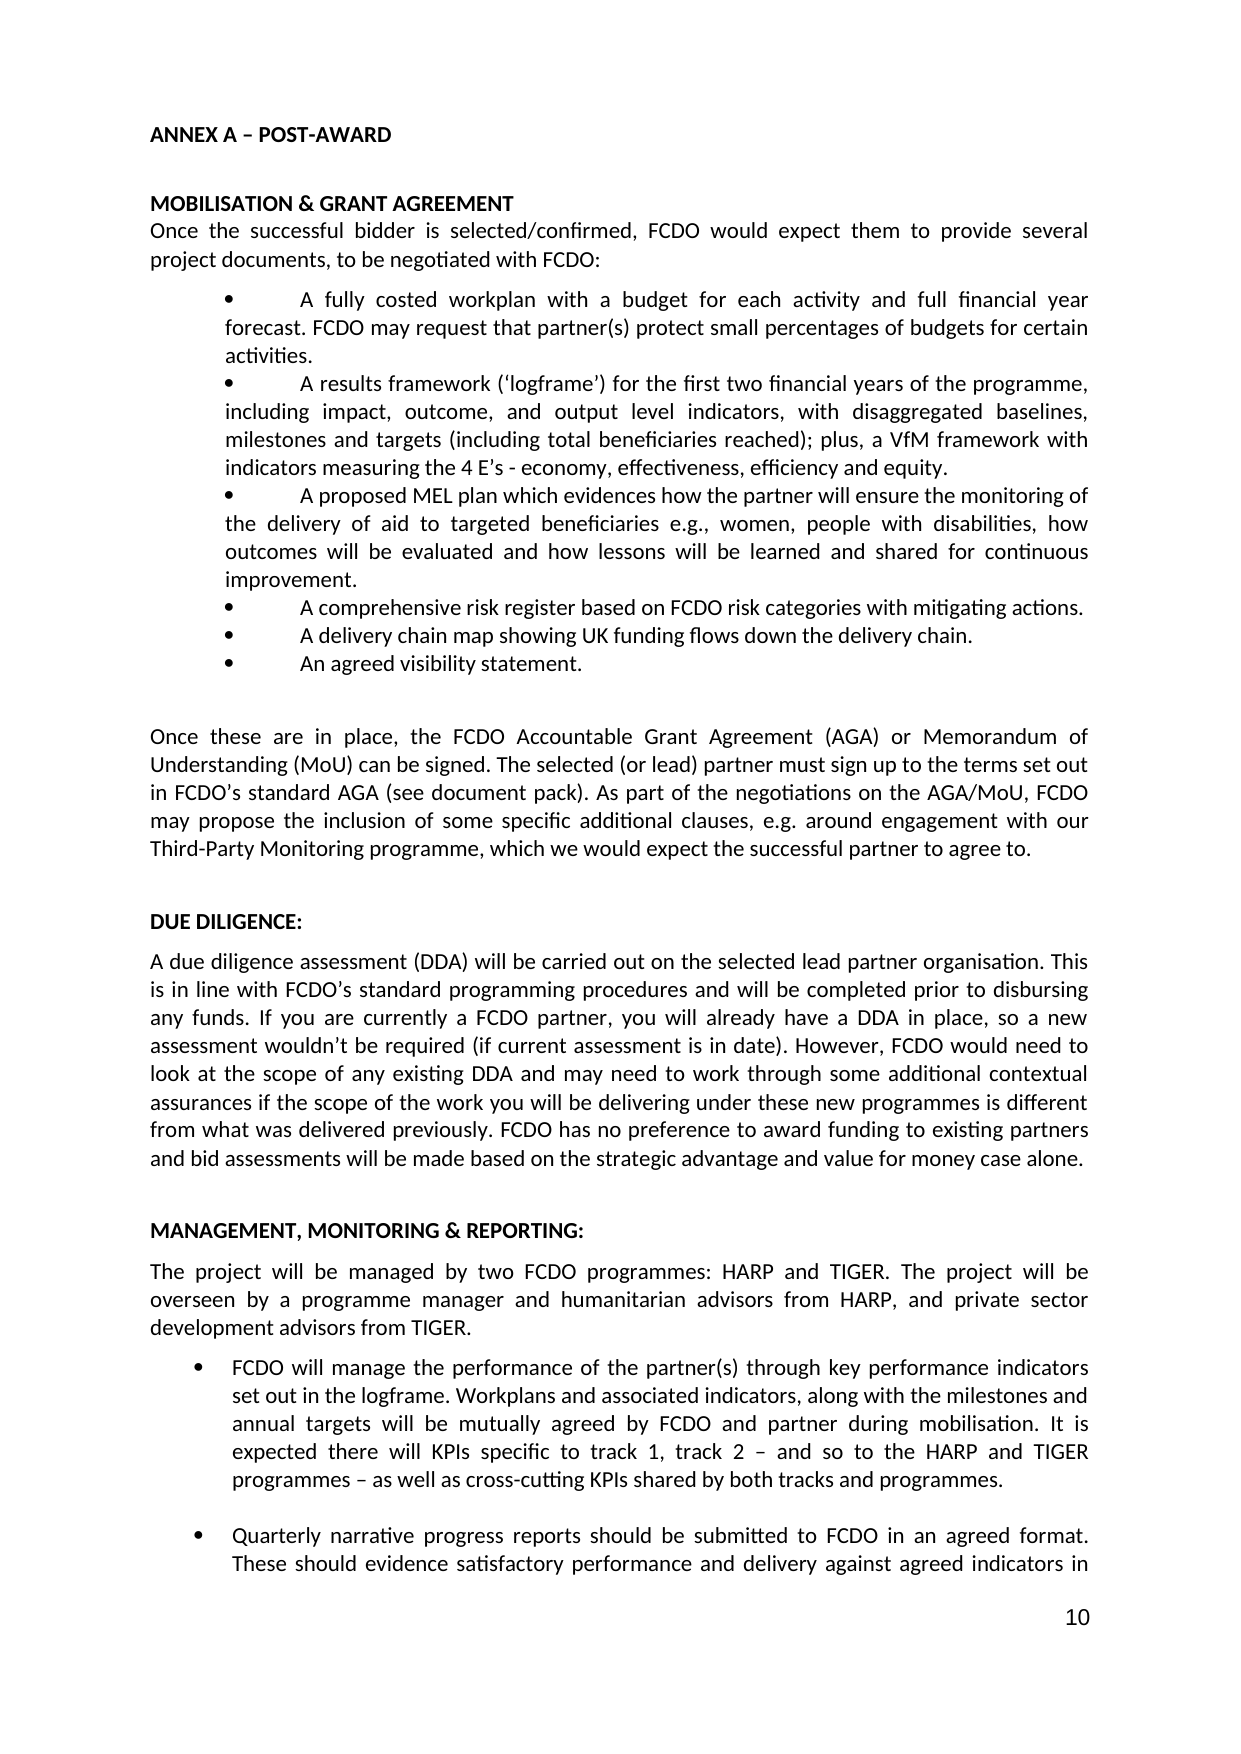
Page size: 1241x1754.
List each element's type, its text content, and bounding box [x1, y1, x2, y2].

text Once the successful bidder is selected/confirmed, FCDO would expect them to provide several project documents, to be negotiated with FCDO: [150, 217, 1090, 273]
text ANNEX A – POST-AWARD [150, 120, 1090, 148]
text Once these are in place, the FCDO Accountable Grant Agreement (AGA) or Memorandum of Understanding (MoU) can be signed. The selected (or lead) partner must sign up to the terms set out in FCDO’s standard AGA (see document pack). As part of the negotiations on the AGA/MoU, FCDO may propose the inclusion of some specific additional clauses, e.g. around engagement with our Third-Party Monitoring programme, which we would expect the successful partner to agree to. [150, 722, 1090, 862]
list A results framework (‘logframe’) for the first two financial years of the programme, including impact, outcome, and output level indicators, with disaggregated baselines, milestones and targets (including total beneficiaries reached); plus, a VfM framework with indicators measuring the 4 E’s - economy, effectiveness, efficiency and equity. [225, 369, 1090, 481]
text DUE DILIGENCE: [150, 907, 1090, 935]
list An agreed visibility statement. [225, 649, 1090, 677]
list A proposed MEL plan which evidences how the partner will ensure the monitoring of the delivery of aid to targeted beneficiaries e.g., women, people with disabilities, how outcomes will be evaluated and how lessons will be learned and shared for continuous improvement. [225, 481, 1090, 593]
text A due diligence assessment (DDA) will be carried out on the selected lead partner organisation. This is in line with FCDO’s standard programming procedures and will be completed prior to disbursing any funds. If you are currently a FCDO partner, you will already have a DDA in place, so a new assessment wouldn’t be required (if current assessment is in date). However, FCDO would need to look at the scope of any existing DDA and may need to work through some additional contextual assurances if the scope of the work you will be delivering under these new programmes is different from what was delivered previously. FCDO has no preference to award funding to existing partners and bid assessments will be made based on the strategic advantage and value for money case alone. [150, 947, 1090, 1172]
text The project will be managed by two FCDO programmes: HARP and TIGER. The project will be overseen by a programme manager and humanitarian advisors from HARP, and private sector development advisors from TIGER. [150, 1257, 1090, 1341]
list A delivery chain map showing UK funding flows down the delivery chain. [225, 621, 1090, 649]
text MOBILISATION & GRANT AGREEMENT [150, 189, 1090, 217]
list FCDO will manage the performance of the partner(s) through key performance indicators set out in the logframe. Workplans and associated indicators, along with the milestones and annual targets will be mutually agreed by FCDO and partner during mobilisation. It is expected there will KPIs specific to track 1, track 2 – and so to the HARP and TIGER programmes – as well as cross-cutting KPIs shared by both tracks and programmes. [194, 1353, 1090, 1493]
text MANAGEMENT, MONITORING & REPORTING: [150, 1216, 1090, 1244]
list A fully costed workplan with a budget for each activity and full financial year forecast. FCDO may request that partner(s) protect small percentages of budgets for certain activities. [225, 285, 1090, 369]
list A comprehensive risk register based on FCDO risk categories with mitigating actions. [225, 593, 1090, 621]
list Quarterly narrative progress reports should be submitted to FCDO in an agreed format. These should evidence satisfactory performance and delivery against agreed indicators in [194, 1522, 1090, 1578]
